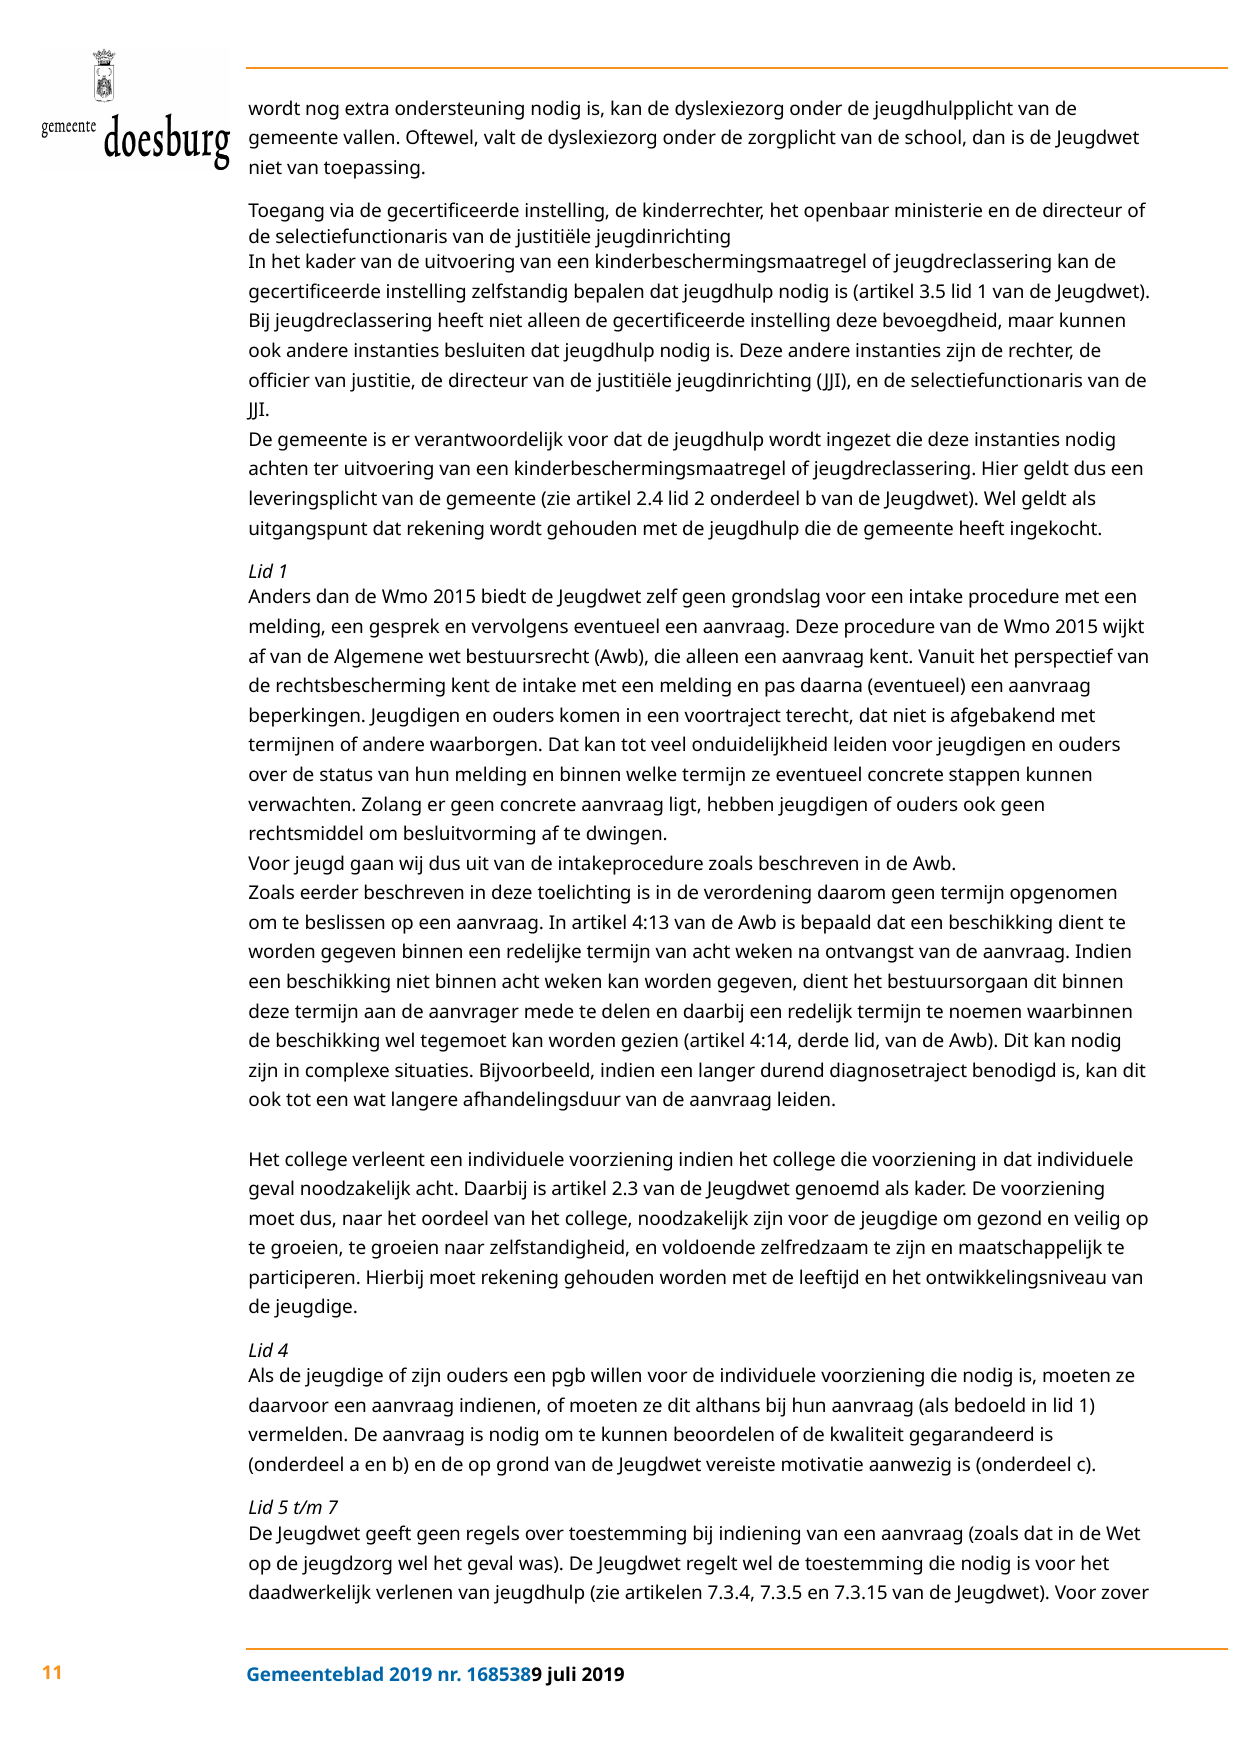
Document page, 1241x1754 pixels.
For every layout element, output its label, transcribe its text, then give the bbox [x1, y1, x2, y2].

text In het kader van de uitvoering van een kinderbeschermingsmaatregel of jeugdreclassering kan de gecertificeerde instelling zelfstandig bepalen dat jeugdhulp nodig is (artikel 3.5 lid 1 van de Jeugdwet). Bij jeugdreclassering heeft niet alleen de gecertificeerde instelling deze bevoegdheid, maar kunnen ook andere instanties besluiten dat jeugdhulp nodig is. Deze andere instanties zijn de rechter, de officier van justitie, de directeur van de justitiële jeugdinrichting (JJI), en de selectiefunctionaris van de JJI. [248, 248, 1152, 422]
text Anders dan de Wmo 2015 biedt de Jeugdwet zelf geen grondslag voor een intake procedure met een melding, een gesprek en vervolgens eventueel een aanvraag. Deze procedure van de Wmo 2015 wijkt af van de Algemene wet bestuursrecht (Awb), die alleen een aanvraag kent. Vanuit het perspectief van de rechtsbescherming kent de intake met een melding en pas daarna (eventueel) een aanvraag beperkingen. Jeugdigen en ouders komen in een voortraject terecht, dat niet is afgebakend met termijnen of andere waarborgen. Dat kan tot veel onduidelijkheid leiden voor jeugdigen en ouders over de status van hun melding en binnen welke termijn ze eventueel concrete stappen kunnen verwachten. Zolang er geen concrete aanvraag ligt, hebben jeugdigen of ouders ook geen rechtsmiddel om besluitvorming af te dwingen. [248, 584, 1152, 846]
text wordt nog extra ondersteuning nodig is, kan de dyslexiezorg onder de jeugdhulpplicht van de gemeente vallen. Oftewel, valt de dyslexiezorg onder de zorgplicht van de school, dan is de Jeugdwet niet van toepassing. [248, 95, 1152, 180]
text Zoals eerder beschreven in deze toelichting is in de verordening daarom geen termijn opgenomen om te beslissen op een aanvraag. In artikel 4:13 van de Awb is bepaald dat een beschikking dient te worden gegeven binnen een redelijke termijn van acht weken na ontvangst van de aanvraag. Indien een beschikking niet binnen acht weken kan worden gegeven, dient het bestuursorgaan dit binnen deze termijn aan de aanvrager mede te delen en daarbij een redelijk termijn te noemen waarbinnen de beschikking wel tegemoet kan worden gezien (artikel 4:14, derde lid, van de Awb). Dit kan nodig zijn in complexe situaties. Bijvoorbeeld, indien een langer durend diagnosetraject benodigd is, kan dit ook tot een wat langere afhandelingsduur van de aanvraag leiden. [248, 879, 1152, 1112]
text De Jeugdwet geeft geen regels over toestemming bij indiening van een aanvraag (zoals dat in de Wet op de jeugdzorg wel het geval was). De Jeugdwet regelt wel de toestemming die nodig is voor het daadwerkelijk verlenen van jeugdhulp (zie artikelen 7.3.4, 7.3.5 en 7.3.15 van de Jeugdwet). Voor zover [248, 1520, 1152, 1605]
text Als de jeugdige of zijn ouders een pgb willen voor de individuele voorziening die nodig is, moeten ze daarvoor een aanvraag indienen, of moeten ze dit althans bij hun aanvraag (als bedoeld in lid 1) vermelden. De aanvraag is nodig om te kunnen beoordelen of de kwaliteit gegarandeerd is (onderdeel a en b) en de op grond van de Jeugdwet vereiste motivatie aanwezig is (onderdeel c). [248, 1362, 1152, 1477]
text Het college verleent een individuele voorziening indien het college die voorziening in dat individuele geval noodzakelijk acht. Daarbij is artikel 2.3 van de Jeugdwet genoemd als kader. De voorziening moet dus, naar het oordeel van het college, noodzakelijk zijn voor de jeugdige om gezond en veilig op te groeien, te groeien naar zelfstandigheid, en voldoende zelfredzaam te zijn en maatschappelijk te participeren. Hierbij moet rekening gehouden worden met de leeftijd en het ontwikkelingsniveau van de jeugdige. [248, 1146, 1152, 1319]
text Lid 4 [248, 1337, 1152, 1362]
text De gemeente is er verantwoordelijk voor dat de jeugdhulp wordt ingezet die deze instanties nodig achten ter uitvoering van een kinderbeschermingsmaatregel of jeugdreclassering. Hier geldt dus een leveringsplicht van de gemeente (zie artikel 2.4 lid 2 onderdeel b van de Jeugdwet). Wel geldt als uitgangspunt dat rekening wordt gehouden met de jeugdhulp die de gemeente heeft ingekocht. [248, 426, 1152, 541]
text Toegang via de gecertificeerde instelling, de kinderrechter, het openbaar ministerie en de directeur of de selectiefunctionaris van de justitiële jeugdinrichting [248, 197, 1152, 248]
text Lid 5 t/m 7 [248, 1494, 1152, 1520]
text Voor jeugd gaan wij dus uit van de intakeprocedure zoals beschreven in de Awb. [248, 850, 1152, 876]
picture [41, 47, 231, 172]
text Lid 1 [248, 558, 1152, 584]
